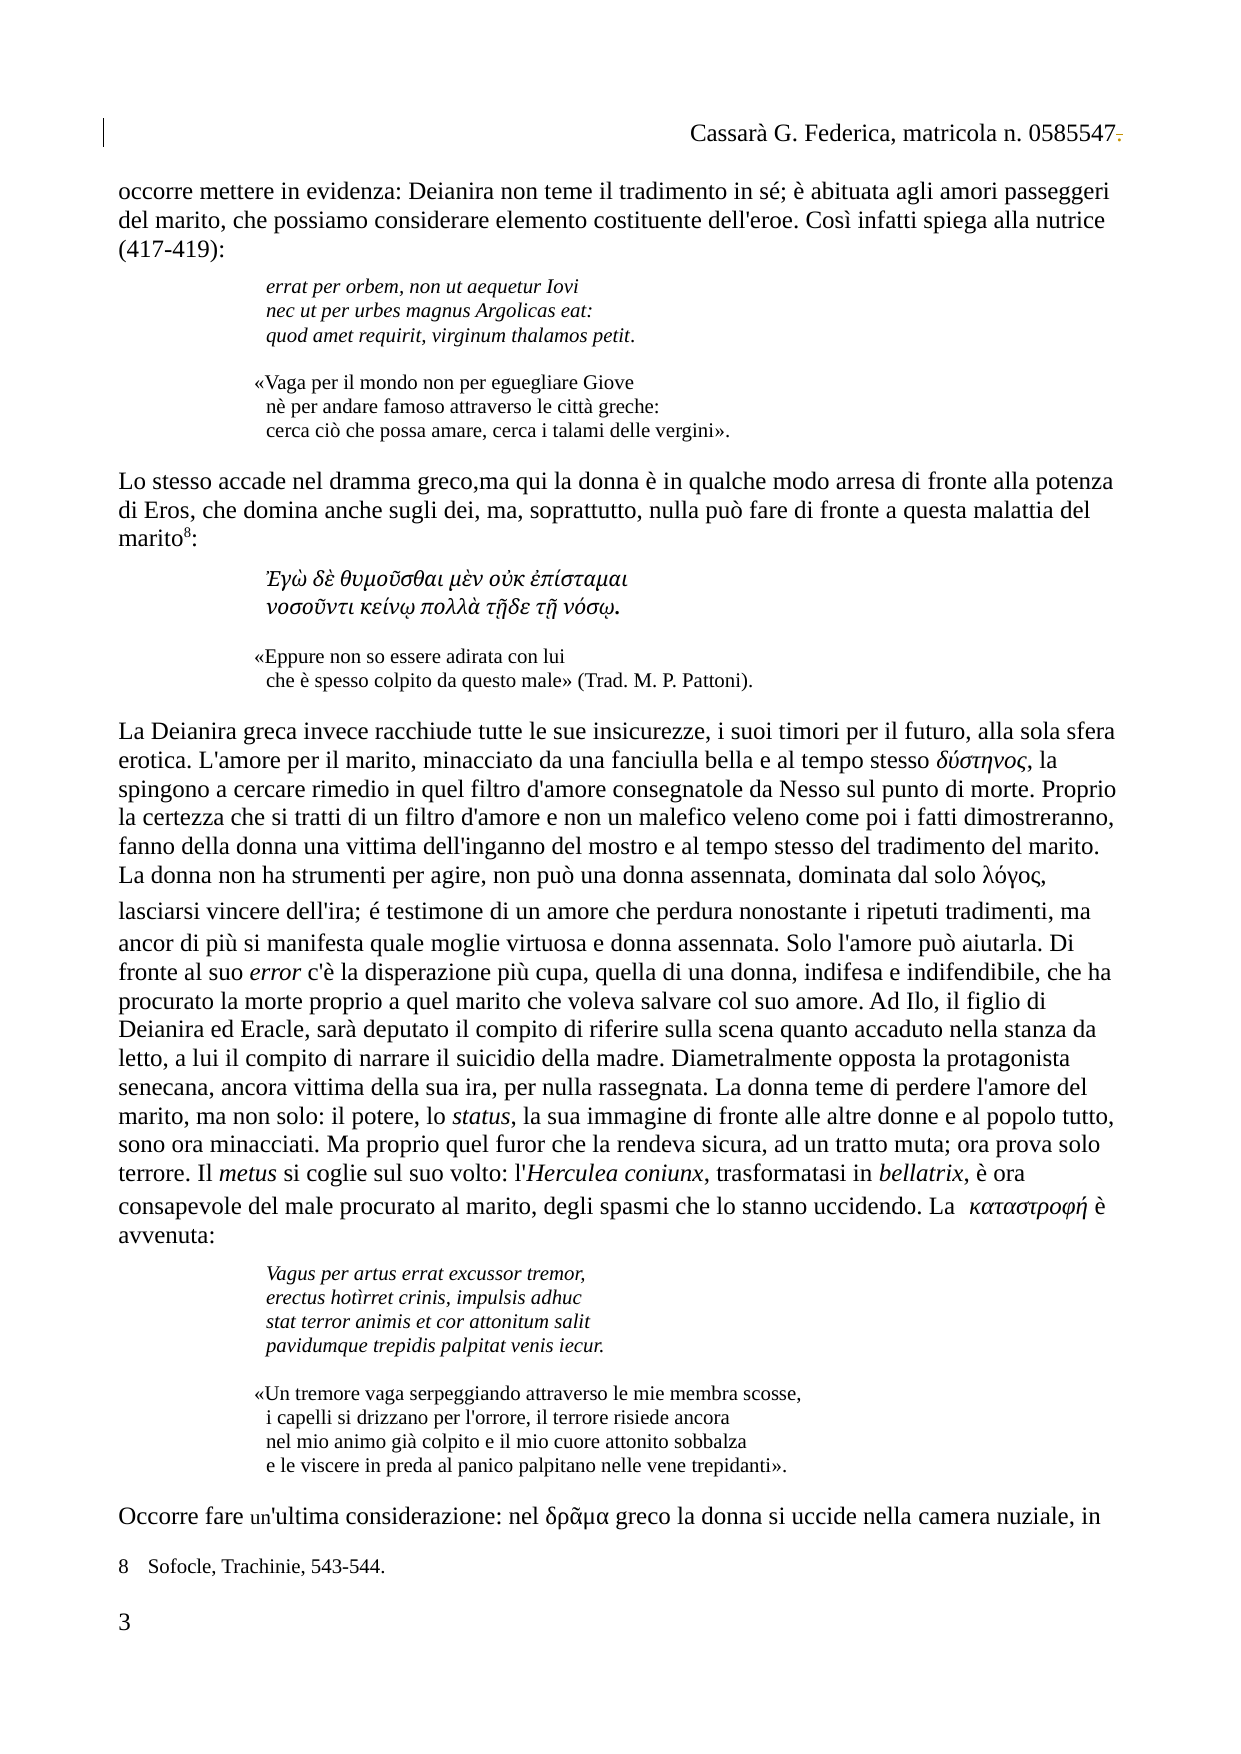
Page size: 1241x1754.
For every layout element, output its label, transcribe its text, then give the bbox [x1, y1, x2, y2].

text occorre mettere in evidenza: Deianira non teme il tradimento in sé; è abituata agli amori passeggeri del marito, che possiamo considerare elemento costituente dell'eroe. Così infatti spiega alla nutrice (417-419): [118, 176, 1122, 263]
text «Eppure non so essere adirata con lui che è spesso colpito da questo male» (Trad. M. P. Pattoni). [254, 644, 1122, 692]
text «Vaga per il mondo non per eguegliare Giove nè per andare famoso attraverso le città greche: cerca ciò che possa amare, cerca i talami delle vergini». [254, 370, 1122, 442]
text errat per orbem, non ut aequetur Iovi nec ut per urbes magnus Argolicas eat: quod amet requirit, virginum thalamos petit. [266, 274, 1122, 347]
text La Deianira greca invece racchiude tutte le sue insicurezze, i suoi timori per il futuro, alla sola sfera erotica. L'amore per il marito, minacciato da una fanciulla bella e al tempo stesso δύστηνος, la spingono a cercare rimedio in quel filtro d'amore consegnatole da Nesso sul punto di morte. Proprio la certezza che si tratti di un filtro d'amore e non un malefico veleno come poi i fatti dimostreranno, fanno della donna una vittima dell'inganno del mostro e al tempo stesso del tradimento del marito. La donna non ha strumenti per agire, non può una donna assennata, dominata dal solo λόγος, lasciarsi vincere dell'ira; é testimone di un amore che perdura nonostante i ripetuti tradimenti, ma ancor di più si manifesta quale moglie virtuosa e donna assennata. Solo l'amore può aiutarla. Di fronte al suo error c'è la disperazione più cupa, quella di una donna, indifesa e indifendibile, che ha procurato la morte proprio a quel marito che voleva salvare col suo amore. Ad Ilo, il figlio di Deianira ed Eracle, sarà deputato il compito di riferire sulla scena quanto accaduto nella stanza da letto, a lui il compito di narrare il suicidio della madre. Diametralmente opposta la protagonista senecana, ancora vittima della sua ira, per nulla rassegnata. La donna teme di perdere l'amore del marito, ma non solo: il potere, lo status, la sua immagine di fronte alle altre donne e al popolo tutto, sono ora minacciati. Ma proprio quel furor che la rendeva sicura, ad un tratto muta; ora prova solo terrore. Il metus si coglie sul suo volto: l'Herculea coniunx, trasformatasi in bellatrix, è ora consapevole del male procurato al marito, degli spasmi che lo stanno uccidendo. La καταστροφή è avvenuta: [118, 716, 1122, 1249]
text Lo stesso accade nel dramma greco,ma qui la donna è in qualche modo arresa di fronte alla potenza di Eros, che domina anche sugli dei, ma, soprattutto, nulla può fare di fronte a questa malattia del marito: [118, 466, 1122, 552]
text Ἐγὼ δὲ θυμοῦσθαι μὲν οὐκ ἐπίσταμαι νοσοῦντι κείνῳ πολλὰ τῇδε τῇ νόσῳ. [266, 564, 1122, 621]
text «Un tremore vaga serpeggiando attraverso le mie membra scosse, i capelli si drizzano per l'orrore, il terrore risiede ancora nel mio animo già colpito e il mio cuore attonito sobbalza e le viscere in preda al panico palpitano nelle vene trepidanti». [254, 1381, 1122, 1477]
text Sofocle, Trachinie, 543-544. [118, 1553, 1122, 1578]
text Occorre fare un'ultima considerazione: nel δρᾶμα greco la donna si uccide nella camera nuziale, in [118, 1501, 1122, 1529]
text Vagus per artus errat excussor tremor, erectus hotìrret crinis, impulsis adhuc stat terror animis et cor attonitum salit pavidumque trepidis palpitat venis iecur. [266, 1261, 1122, 1357]
